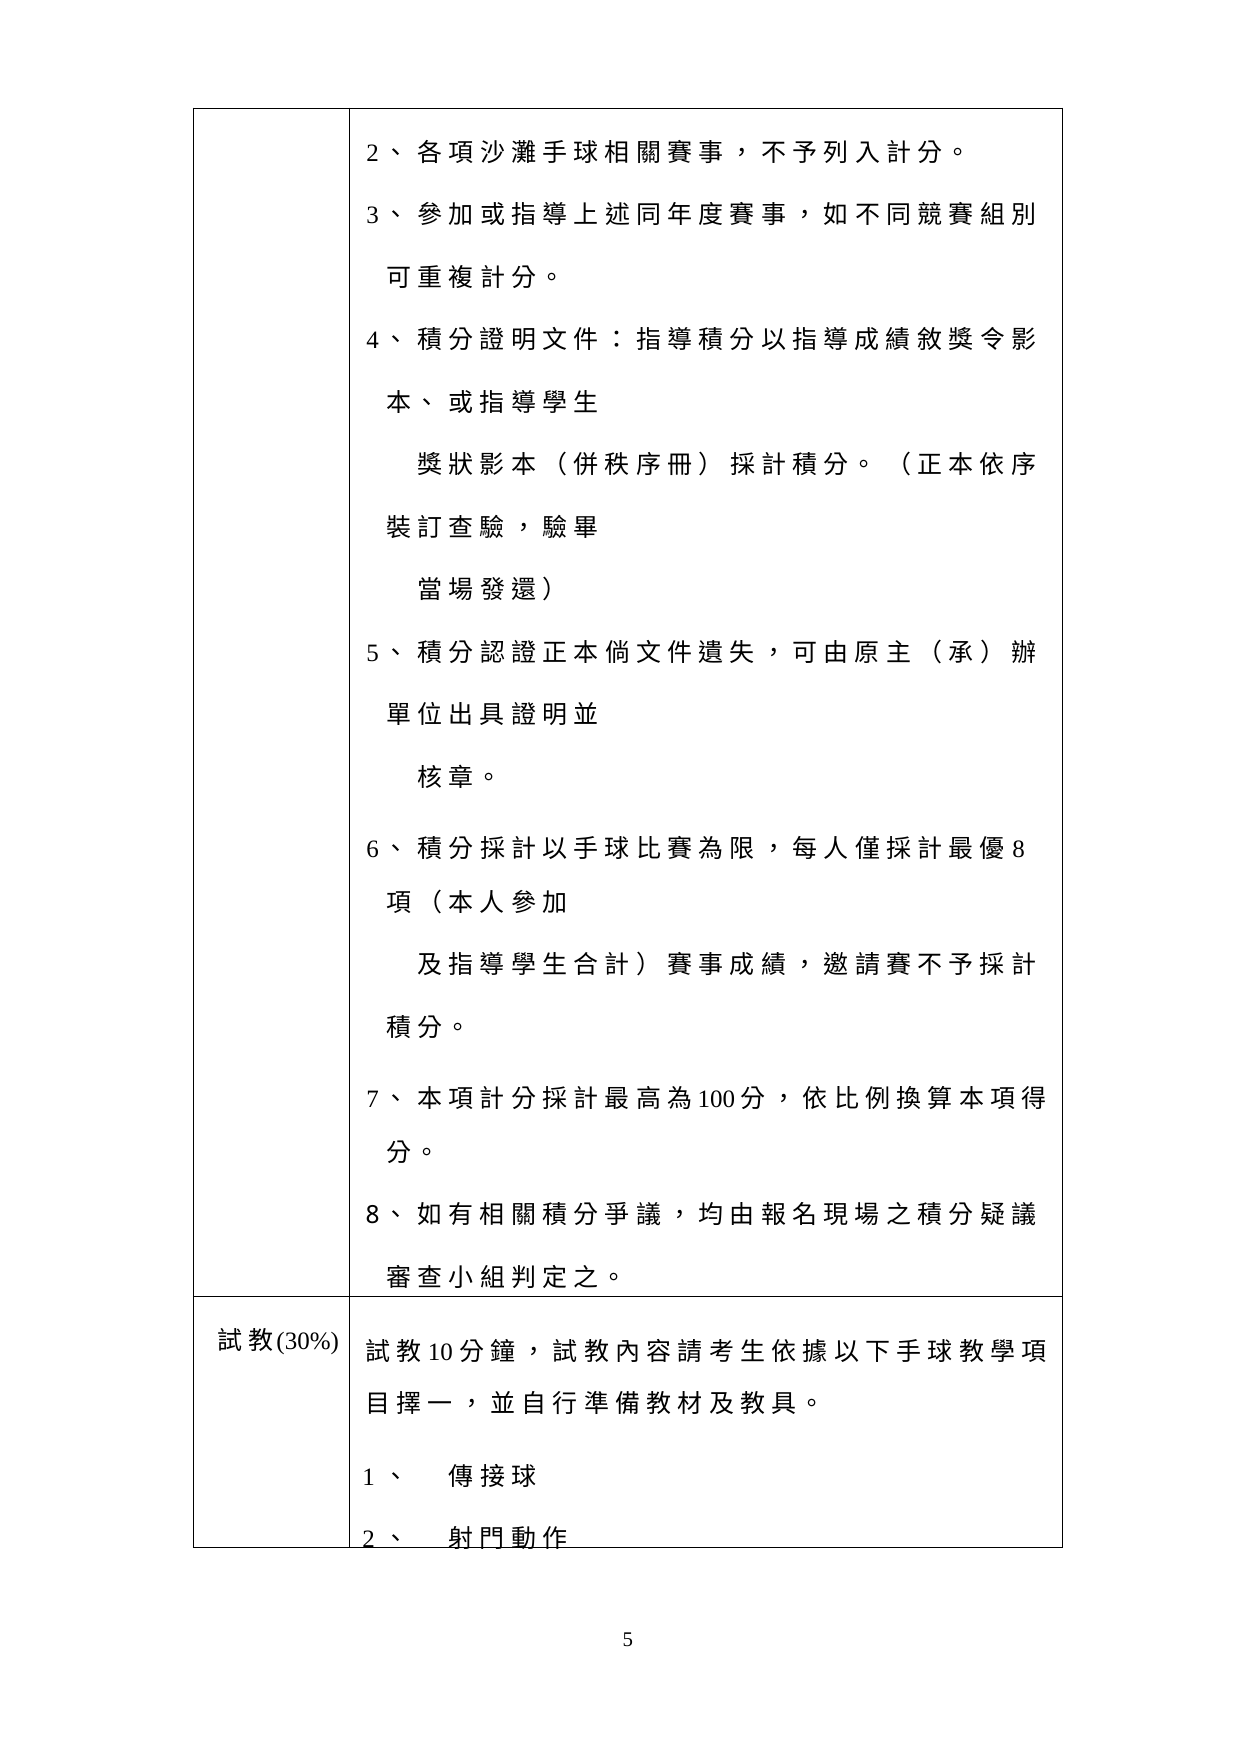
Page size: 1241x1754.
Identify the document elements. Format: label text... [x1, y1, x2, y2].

table_cell 試教10分鐘，試教內容請考生依據以下手球教學項目擇一，並自行準備教材及教具。 傳接球 射門動作 個人防守動作 [350, 1297, 1062, 1547]
table_cell [194, 109, 349, 1296]
table_cell 報考本校代理專任運動教練符合下列情形且可提出文件證明者（其中指導本市選手參加或本人參加比賽，成績採計自民國96年1月1日起）： 1、本人代表本市（國家）或指導本市選手、轄內學校（公私立高 中職以下學校）學生（個人項目及團體項目）代表本市（國家） 參加下列手球賽事成績，換算得分如下： 2、各項沙灘手球相關賽事，不予列入計分。 3、參加或指導上述同年度賽事，如不同競賽組別可重複計分。 4、積分證明文件：指導積分以指導成績敘獎令影本、或指導學生 獎狀影本（併秩序冊）採計積分。（正本依序裝訂查驗，驗畢 當場發還） 5、積分認證正本倘文件遺失，可由原主（承）辦單位出具證明並 核章。 6、積分採計以手球比賽為限，每人僅採計最優8項（本人參加 及指導學生合計）賽事成績，邀請賽不予採計積分。 7、本項計分採計最高為100分，依比例換算本項得分。 8、如有相關積分爭議，均由報名現場之積分疑議審查小組判定之。 [350, 109, 1062, 1296]
table_cell 試教(30%) [194, 1297, 349, 1547]
